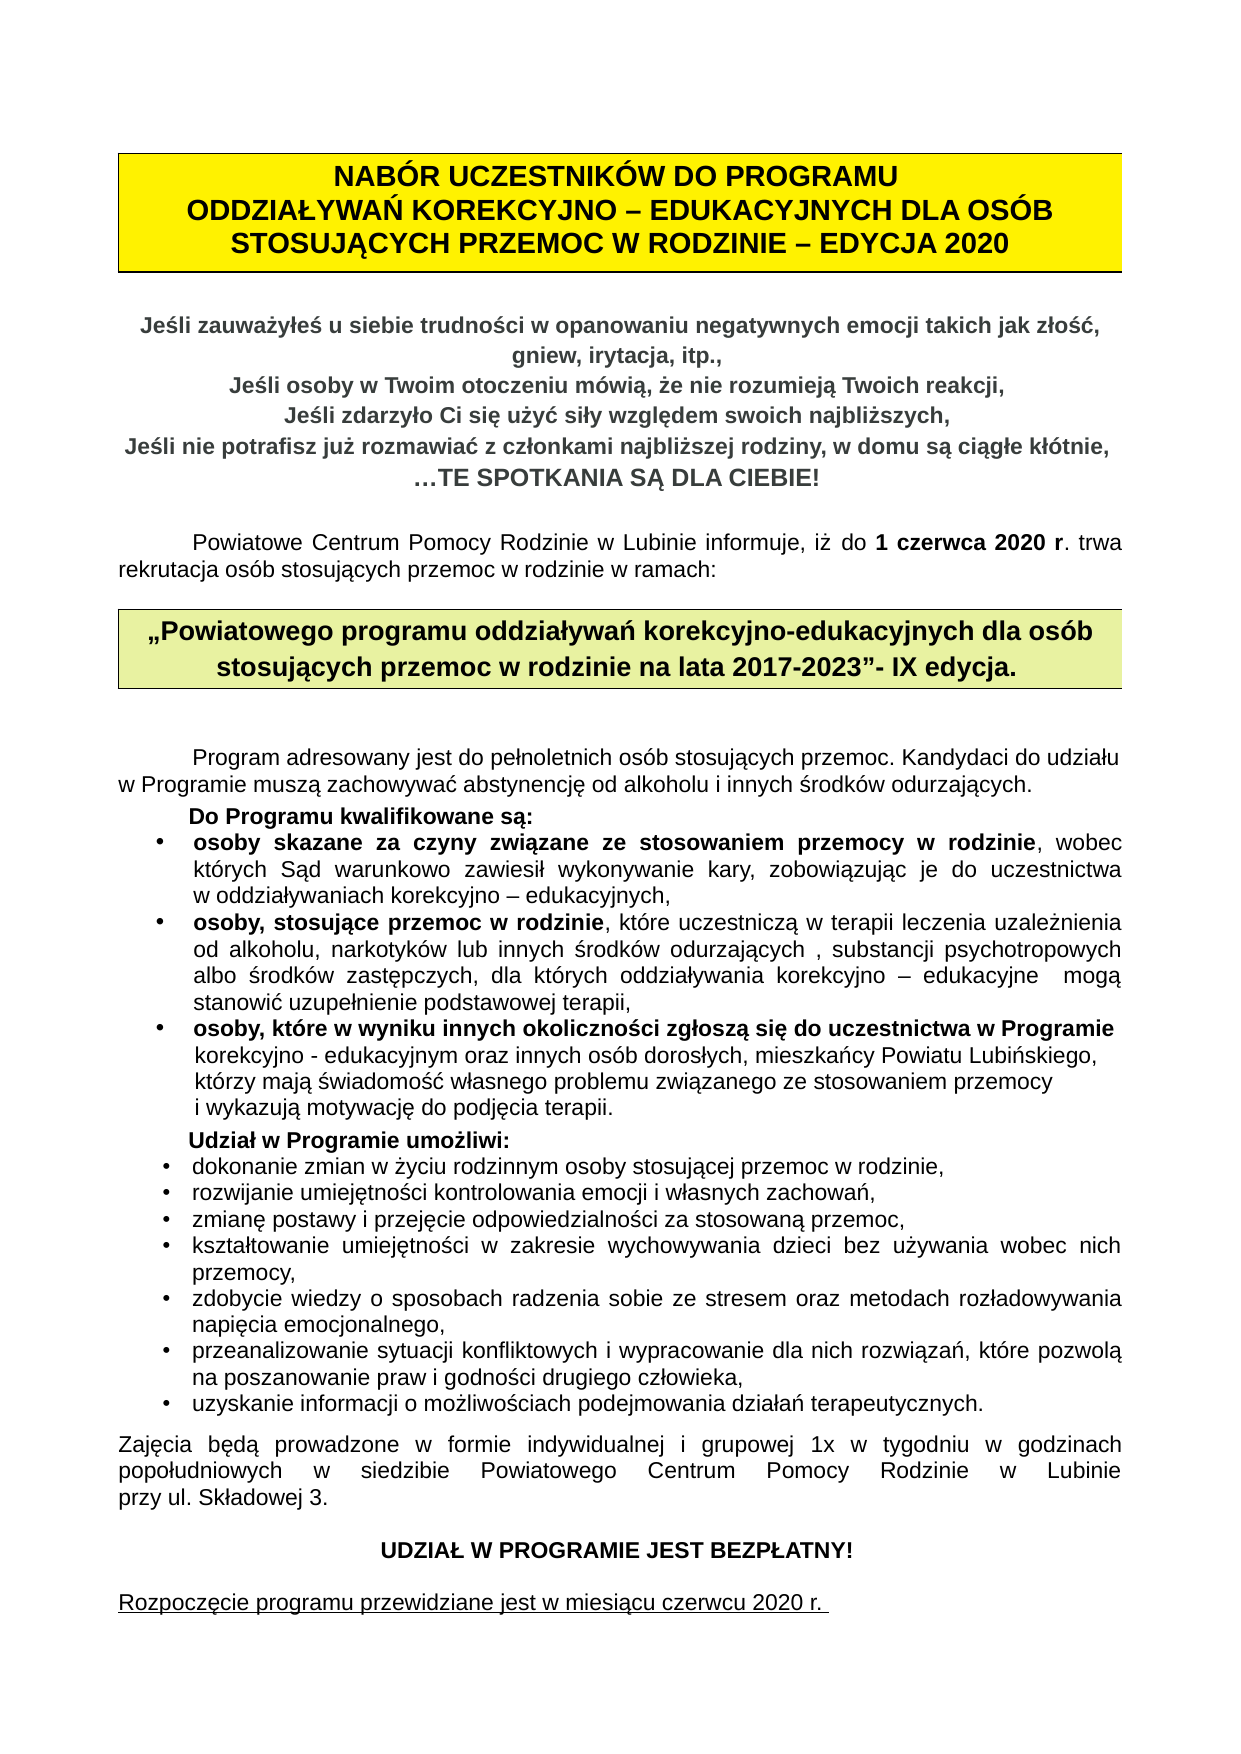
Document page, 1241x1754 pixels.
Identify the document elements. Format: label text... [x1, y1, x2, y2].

text Program adresowany jest do pełnoletnich osób stosujących przemoc. Kandydaci do udziału w Programie muszą zachowywać abstynencję od alkoholu i innych środków odurzających. [118, 744, 1122, 797]
list przeanalizowanie sytuacji konfliktowych i wypracowanie dla nich rozwiązań, które pozwolą na poszanowanie praw i godności drugiego człowieka, [162, 1337, 1122, 1390]
text Do Programu kwalifikowane są: [118, 803, 1122, 829]
list dokonanie zmian w życiu rodzinnym osoby stosującej przemoc w rodzinie, [162, 1153, 1122, 1179]
table_header „Powiatowego programu oddziaływań korekcyjno-edukacyjnych dla osób stosujących przemoc w rodzinie na lata 2017-2023”- IX edycja. [119, 610, 1122, 688]
list uzyskanie informacji o możliwościach podejmowania działań terapeutycznych. [162, 1390, 1122, 1417]
text korekcyjno - edukacyjnym oraz innych osób dorosłych, mieszkańcy Powiatu Lubińskiego, [118, 1042, 1122, 1068]
list zmianę postawy i przejęcie odpowiedzialności za stosowaną przemoc, [162, 1206, 1122, 1232]
text UDZIAŁ W PROGRAMIE JEST BEZPŁATNY! [118, 1537, 1122, 1589]
list osoby, stosujące przemoc w rodzinie, które uczestniczą w terapii leczenia uzależnienia od alkoholu, narkotyków lub innych środków odurzających , substancji psychotropowych albo środków zastępczych, dla których oddziaływania korekcyjno – edukacyjne mogą stanowić uzupełnienie podstawowej terapii, [156, 909, 1122, 1015]
list kształtowanie umiejętności w zakresie wychowywania dzieci bez używania wobec nich przemocy, [162, 1232, 1122, 1285]
list rozwijanie umiejętności kontrolowania emocji i własnych zachowań, [162, 1179, 1122, 1206]
text i wykazują motywację do podjęcia terapii. [118, 1094, 1122, 1121]
list zdobycie wiedzy o sposobach radzenia sobie ze stresem oraz metodach rozładowywania napięcia emocjonalnego, [162, 1285, 1122, 1337]
text Powiatowe Centrum Pomocy Rodzinie w Lubinie informuje, iż do 1 czerwca 2020 r. trwa rekrutacja osób stosujących przemoc w rodzinie w ramach: [118, 529, 1122, 582]
table_header NABÓR UCZESTNIKÓW DO PROGRAMU ODDZIAŁYWAŃ KOREKCYJNO – EDUKACYJNYCH DLA OSÓB STOSUJĄCYCH PRZEMOC W RODZINIE – EDYCJA 2020 [119, 154, 1122, 271]
text którzy mają świadomość własnego problemu związanego ze stosowaniem przemocy [118, 1068, 1122, 1094]
list osoby skazane za czyny związane ze stosowaniem przemocy w rodzinie, wobec których Sąd warunkowo zawiesił wykonywanie kary, zobowiązując je do uczestnictwa w oddziaływaniach korekcyjno – edukacyjnych, [156, 829, 1122, 909]
list osoby, które w wyniku innych okoliczności zgłoszą się do uczestnictwa w Programie [156, 1015, 1122, 1042]
text Jeśli zauważyłeś u siebie trudności w opanowaniu negatywnych emocji takich jak złość, gniew, irytacja, itp., Jeśli osoby w Twoim otoczeniu mówią, że nie rozumieją Twoich reakcji, Jeśli zdarzyło Ci się użyć siły względem swoich najbliższych, Jeśli nie potrafisz już rozmawiać z członkami najbliższej rodziny, w domu są ciągłe kłótnie, …TE SPOTKANIA SĄ DLA CIEBIE! [118, 312, 1122, 492]
text Rozpoczęcie programu przewidziane jest w miesiącu czerwcu 2020 r. [118, 1589, 1122, 1616]
text Udział w Programie umożliwi: [118, 1127, 1122, 1153]
text Zajęcia będą prowadzone w formie indywidualnej i grupowej 1x w tygodniu w godzinach popołudniowych w siedzibie Powiatowego Centrum Pomocy Rodzinie w Lubinie przy ul. Składowej 3. [118, 1431, 1122, 1510]
